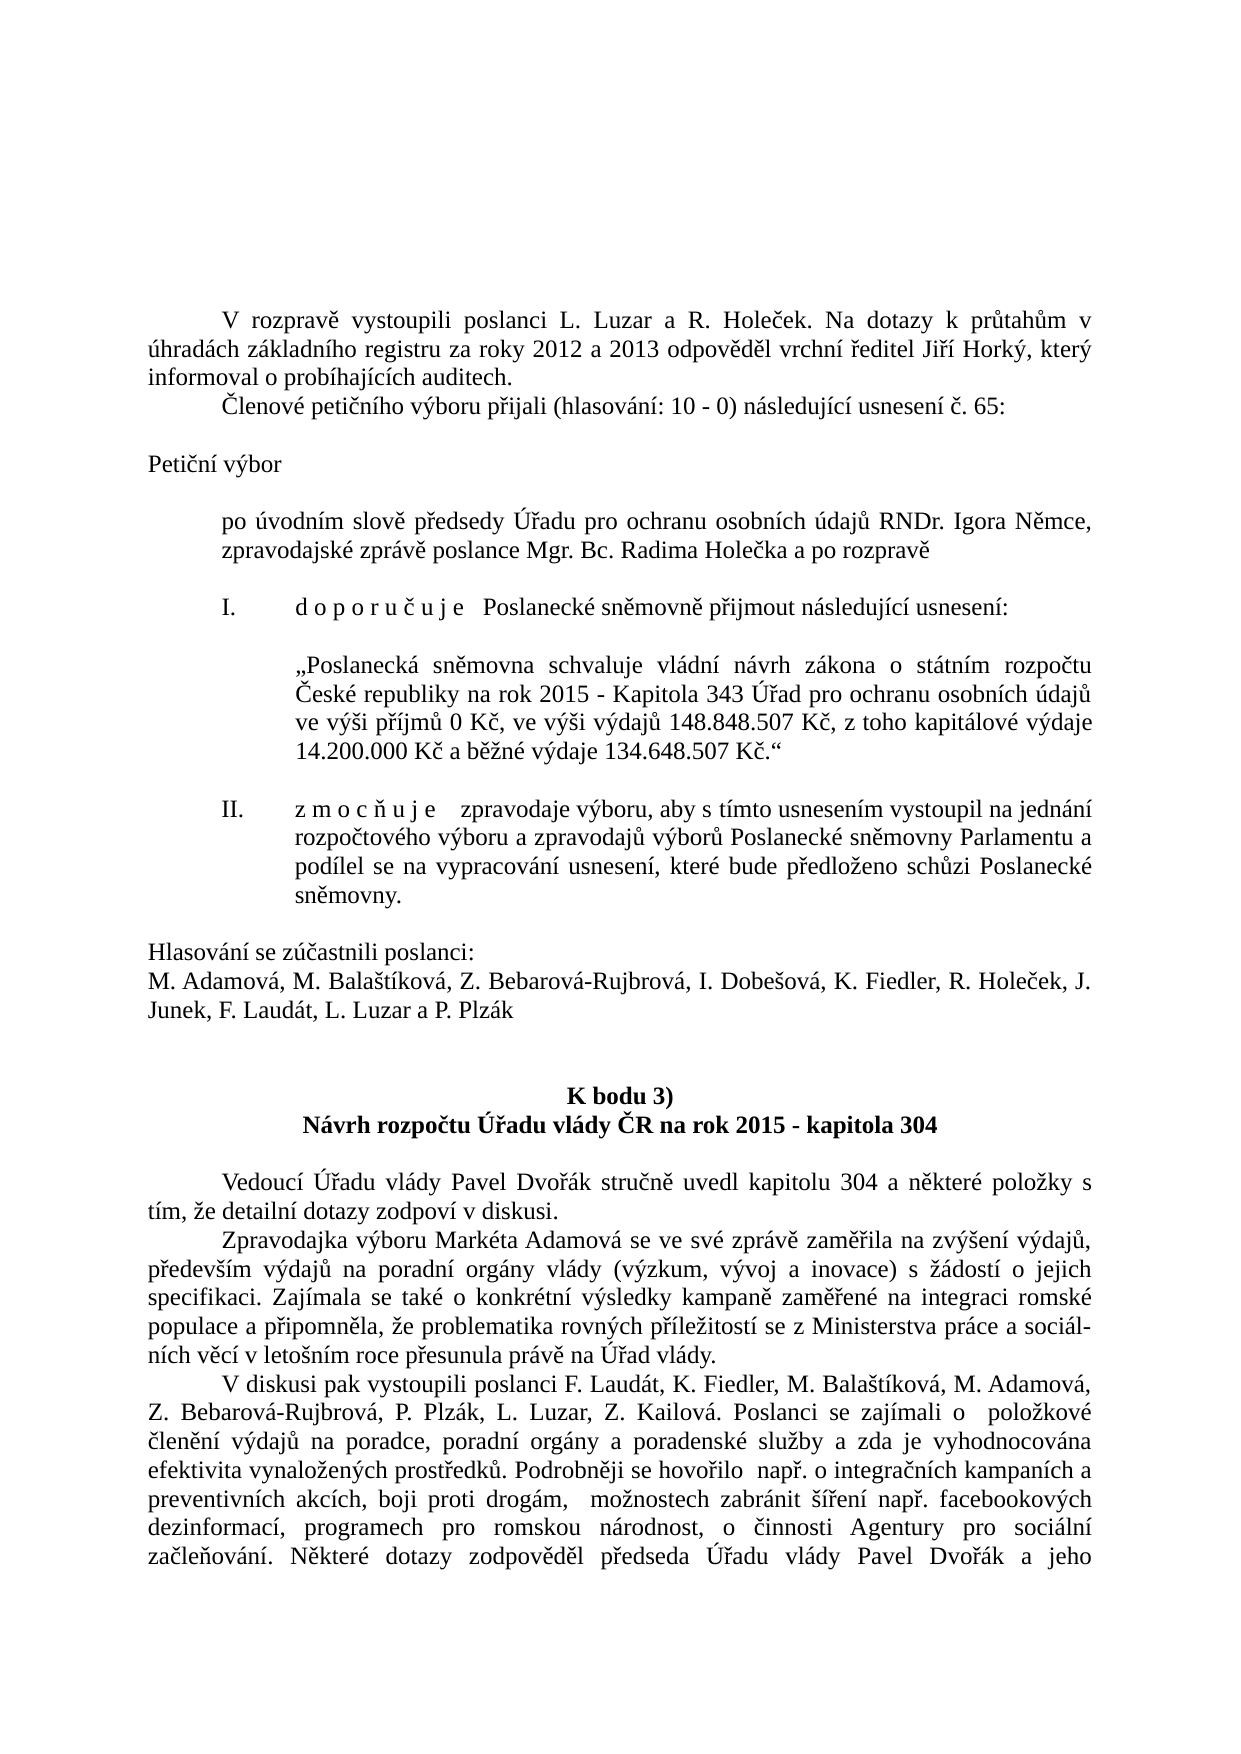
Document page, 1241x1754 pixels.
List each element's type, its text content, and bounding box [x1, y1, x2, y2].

text Členové petičního výboru přijali (hlasování: 10 - 0) následující usnesení č. 65: [148, 391, 1093, 420]
text „Poslanecká sněmovna schvaluje vládní návrh zákona o státním rozpočtu České republiky na rok 2015 - Kapitola 343 Úřad pro ochranu osobních údajů ve výši příjmů 0 Kč, ve výši výdajů 148.848.507 Kč, z toho kapitálové výdaje 14.200.000 Kč a běžné výdaje 134.648.507 Kč.“ [295, 650, 1093, 765]
text II. z m o c ň u j e zpravodaje výboru, aby s tímto usnesením vystoupil na jednání rozpočtového výboru a zpravodajů výborů Poslanecké sněmovny Parlamentu a podílel se na vypracování usnesení, které bude předloženo schůzi Poslanecké sněmovny. [221, 794, 1093, 909]
text Petiční výbor [148, 449, 1093, 477]
text V diskusi pak vystoupili poslanci F. Laudát, K. Fiedler, M. Balaštíková, M. Adamová, Z. Bebarová-Rujbrová, P. Plzák, L. Luzar, Z. Kailová. Poslanci se zajímali o položkové členění výdajů na poradce, poradní orgány a poradenské služby a zda je vyhodnocována efektivita vynaložených prostředků. Podrobněji se hovořilo např. o integračních kampaních a preventivních akcích, boji proti drogám, možnostech zabránit šíření např. facebookových dezinformací, programech pro romskou národnost, o činnosti Agentury pro sociální začleňování. Některé dotazy zodpověděl předseda Úřadu vlády Pavel Dvořák a jeho [148, 1369, 1093, 1570]
text I. d o p o r u č u j e Poslanecké sněmovně přijmout následující usnesení: [148, 592, 1093, 621]
text Hlasování se zúčastnili poslanci: [148, 937, 1093, 966]
text K bodu 3) [148, 1081, 1093, 1110]
text V rozpravě vystoupili poslanci L. Luzar a R. Holeček. Na dotazy k průtahům v úhradách základního registru za roky 2012 a 2013 odpověděl vrchní ředitel Jiří Horký, který informoval o probíhajících auditech. [148, 305, 1093, 391]
text po úvodním slově předsedy Úřadu pro ochranu osobních údajů RNDr. Igora Němce, zpravodajské zprávě poslance Mgr. Bc. Radima Holečka a po rozpravě [221, 506, 1093, 564]
text Vedoucí Úřadu vlády Pavel Dvořák stručně uvedl kapitolu 304 a některé položky s tím, že detailní dotazy zodpoví v diskusi. [148, 1167, 1093, 1225]
text Zpravodajka výboru Markéta Adamová se ve své zprávě zaměřila na zvýšení výdajů, především výdajů na poradní orgány vlády (výzkum, vývoj a inovace) s žádostí o jejich specifikaci. Zajímala se také o konkrétní výsledky kampaně zaměřené na integraci romské populace a připomněla, že problematika rovných příležitostí se z Ministerstva práce a sociál-ních věcí v letošním roce přesunula právě na Úřad vlády. [148, 1225, 1093, 1369]
text M. Adamová, M. Balaštíková, Z. Bebarová-Rujbrová, I. Dobešová, K. Fiedler, R. Holeček, J. Junek, F. Laudát, L. Luzar a P. Plzák [148, 966, 1093, 1024]
text Návrh rozpočtu Úřadu vlády ČR na rok 2015 - kapitola 304 [148, 1110, 1093, 1139]
